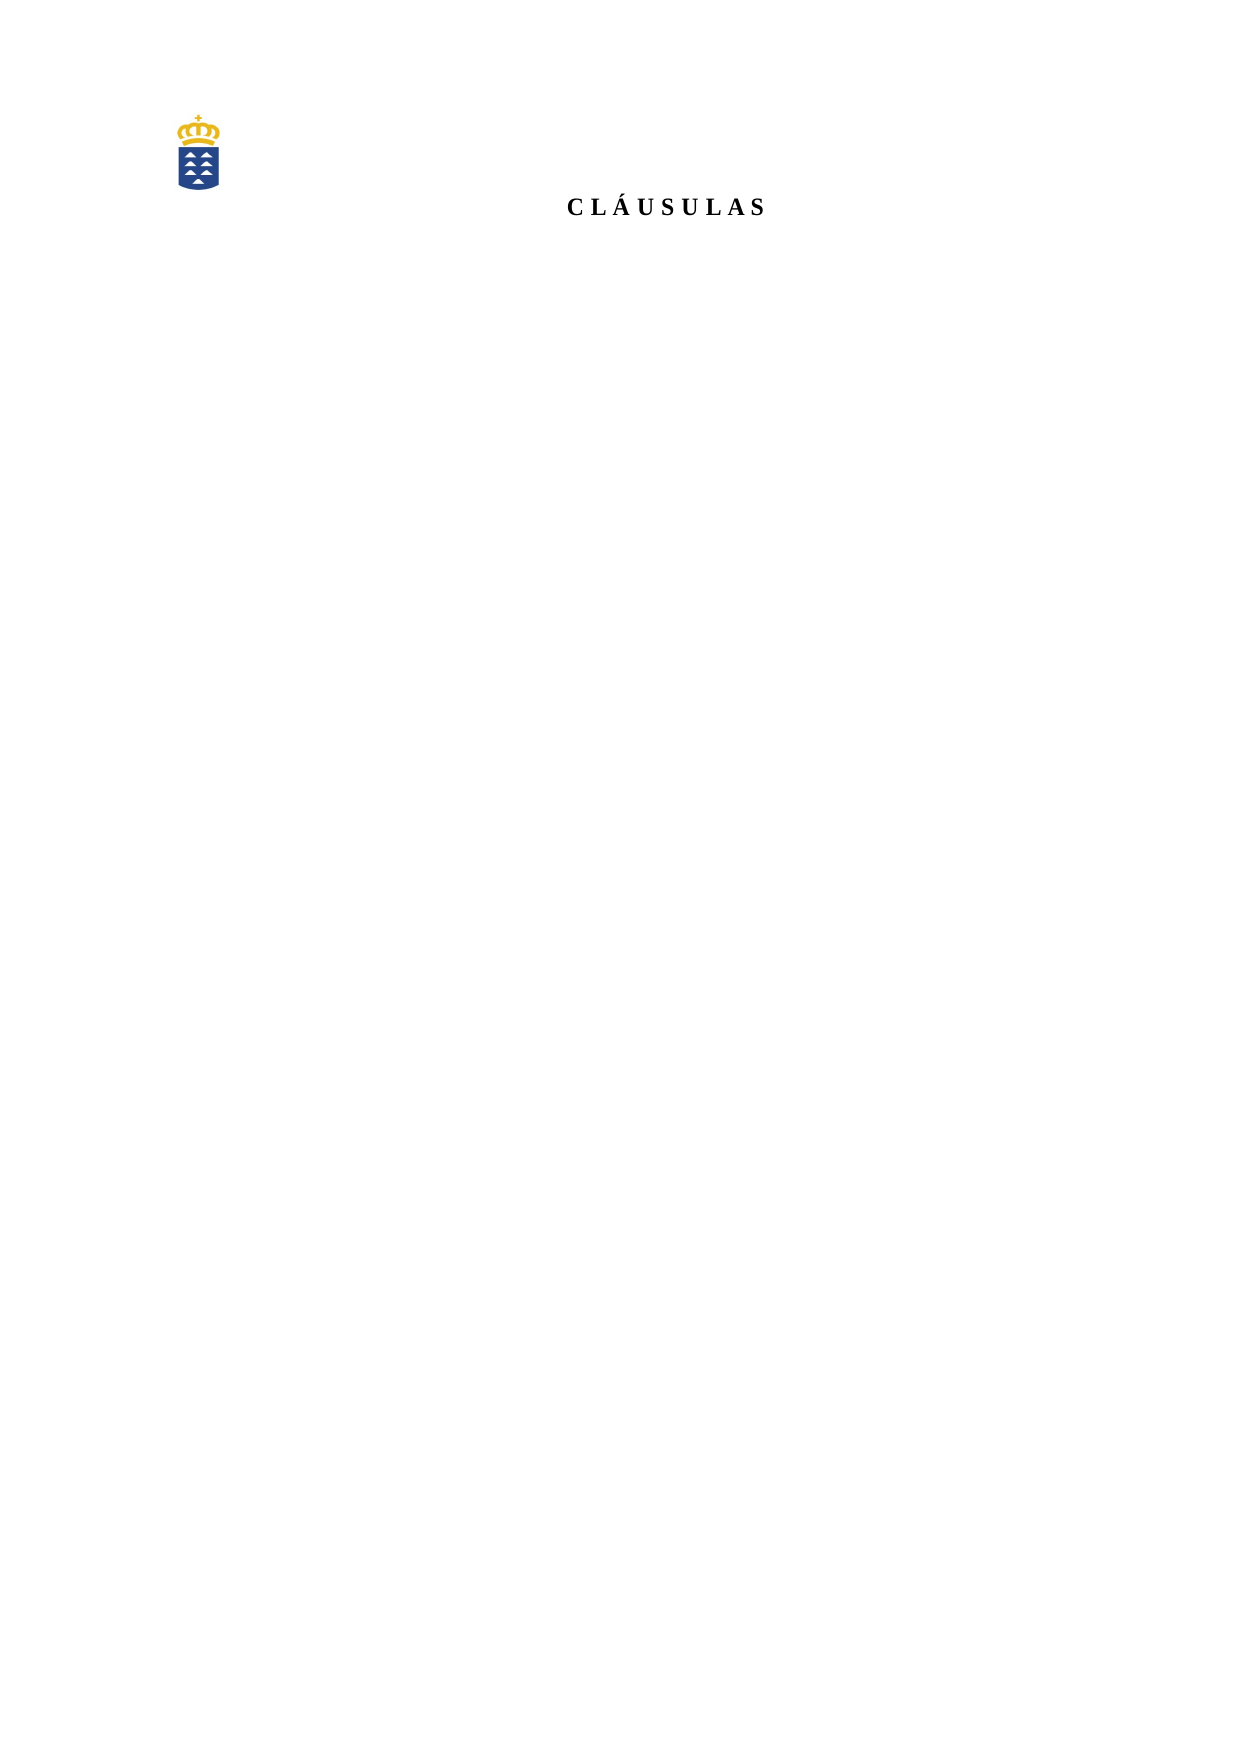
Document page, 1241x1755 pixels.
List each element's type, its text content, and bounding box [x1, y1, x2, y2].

subtitle C L Á U S U L A S [566, 192, 764, 220]
